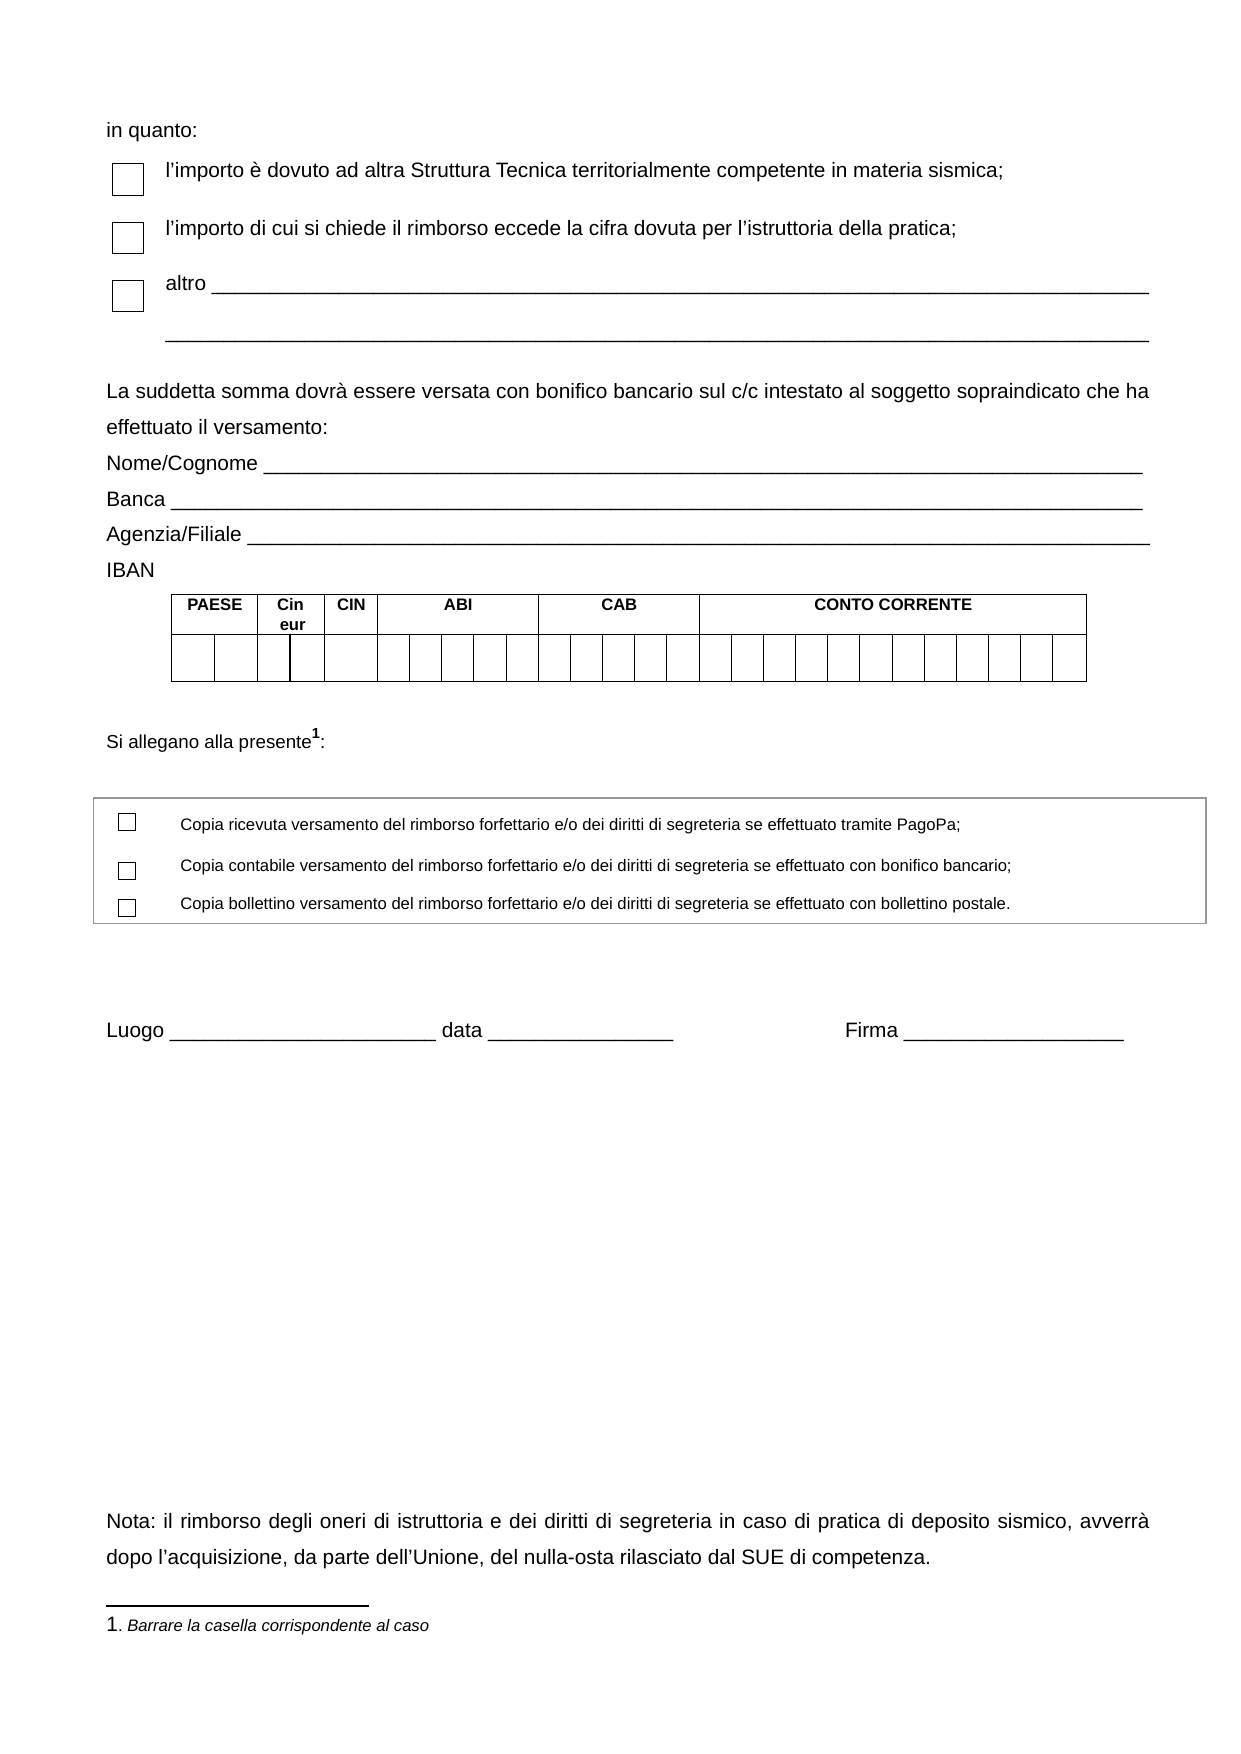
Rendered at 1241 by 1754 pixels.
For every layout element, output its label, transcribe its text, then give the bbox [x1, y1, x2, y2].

table_cell [764, 635, 795, 681]
text La suddetta somma dovrà essere versata con bonifico bancario sul c/c intestato al soggetto sopraindicato che ha effettuato il versamento: [106, 378, 1152, 438]
table_cell [796, 635, 827, 681]
table_header ABI [378, 595, 538, 633]
table_cell [860, 635, 892, 681]
table_cell [700, 635, 731, 681]
table_cell [410, 635, 441, 681]
text IBAN [106, 558, 1152, 582]
text Nota: il rimborso degli oneri di istruttoria e dei diritti di segreteria in caso di pratica di deposito sismico, avverrà dopo l’acquisizione, da parte dell’Unione, del nulla-osta rilasciato dal SUE di competenza. [106, 1509, 1152, 1569]
table_cell [1053, 635, 1086, 681]
table_cell [957, 635, 988, 681]
table_cell [925, 635, 956, 681]
table_cell [258, 635, 289, 681]
subtitle Si allegano alla presente: [106, 725, 1156, 754]
table_cell [507, 635, 538, 681]
table_cell [474, 635, 506, 681]
text Nome/Cognome ____________________________________________________________________________ [106, 450, 1152, 474]
table_cell [732, 635, 763, 681]
table_header Cin eur [258, 595, 324, 633]
table_cell [539, 635, 570, 681]
table_cell [172, 635, 214, 681]
text Luogo _______________________ data ________________ Firma ___________________ [106, 1018, 1152, 1042]
list l’importo è dovuto ad altra Struttura Tecnica territorialmente competente in materia sismica; [130, 154, 1152, 183]
text Copia contabile versamento del rimborso forfettario e/o dei diritti di segreteria se effettuato con bonifico bancario; [106, 856, 1152, 875]
table_cell [893, 635, 924, 681]
text altro _________________________________________________________________________________ [130, 271, 1152, 295]
table_cell [828, 635, 859, 681]
table_cell [989, 635, 1020, 681]
text _____________________________________________________________________________________ [130, 319, 1152, 343]
text Agenzia/Filiale ______________________________________________________________________________ [106, 522, 1152, 546]
list l’importo di cui si chiede il rimborso eccede la cifra dovuta per l’istruttoria della pratica; [130, 212, 1152, 242]
table_cell [603, 635, 634, 681]
table_header CIN [325, 595, 377, 633]
table_cell [1021, 635, 1052, 681]
table_header CONTO CORRENTE [700, 595, 1086, 633]
text in quanto: [106, 118, 1152, 142]
table_cell [325, 635, 377, 681]
table_header PAESE [172, 595, 257, 633]
text Copia ricevuta versamento del rimborso forfettario e/o dei diritti di segreteria se effettuato tramite PagoPa; [106, 807, 1152, 836]
table_cell [378, 635, 409, 681]
text . Barrare la casella corrispondente al caso [106, 1612, 1152, 1636]
text Banca ____________________________________________________________________________________ [106, 486, 1152, 510]
table_cell [291, 635, 324, 681]
text Copia bollettino versamento del rimborso forfettario e/o dei diritti di segreteria se effettuato con bollettino postale. [106, 894, 1152, 913]
table_cell [442, 635, 473, 681]
table_cell [635, 635, 666, 681]
table_cell [215, 635, 257, 681]
table_cell [571, 635, 602, 681]
table_header CAB [539, 595, 699, 633]
table_cell [667, 635, 699, 681]
